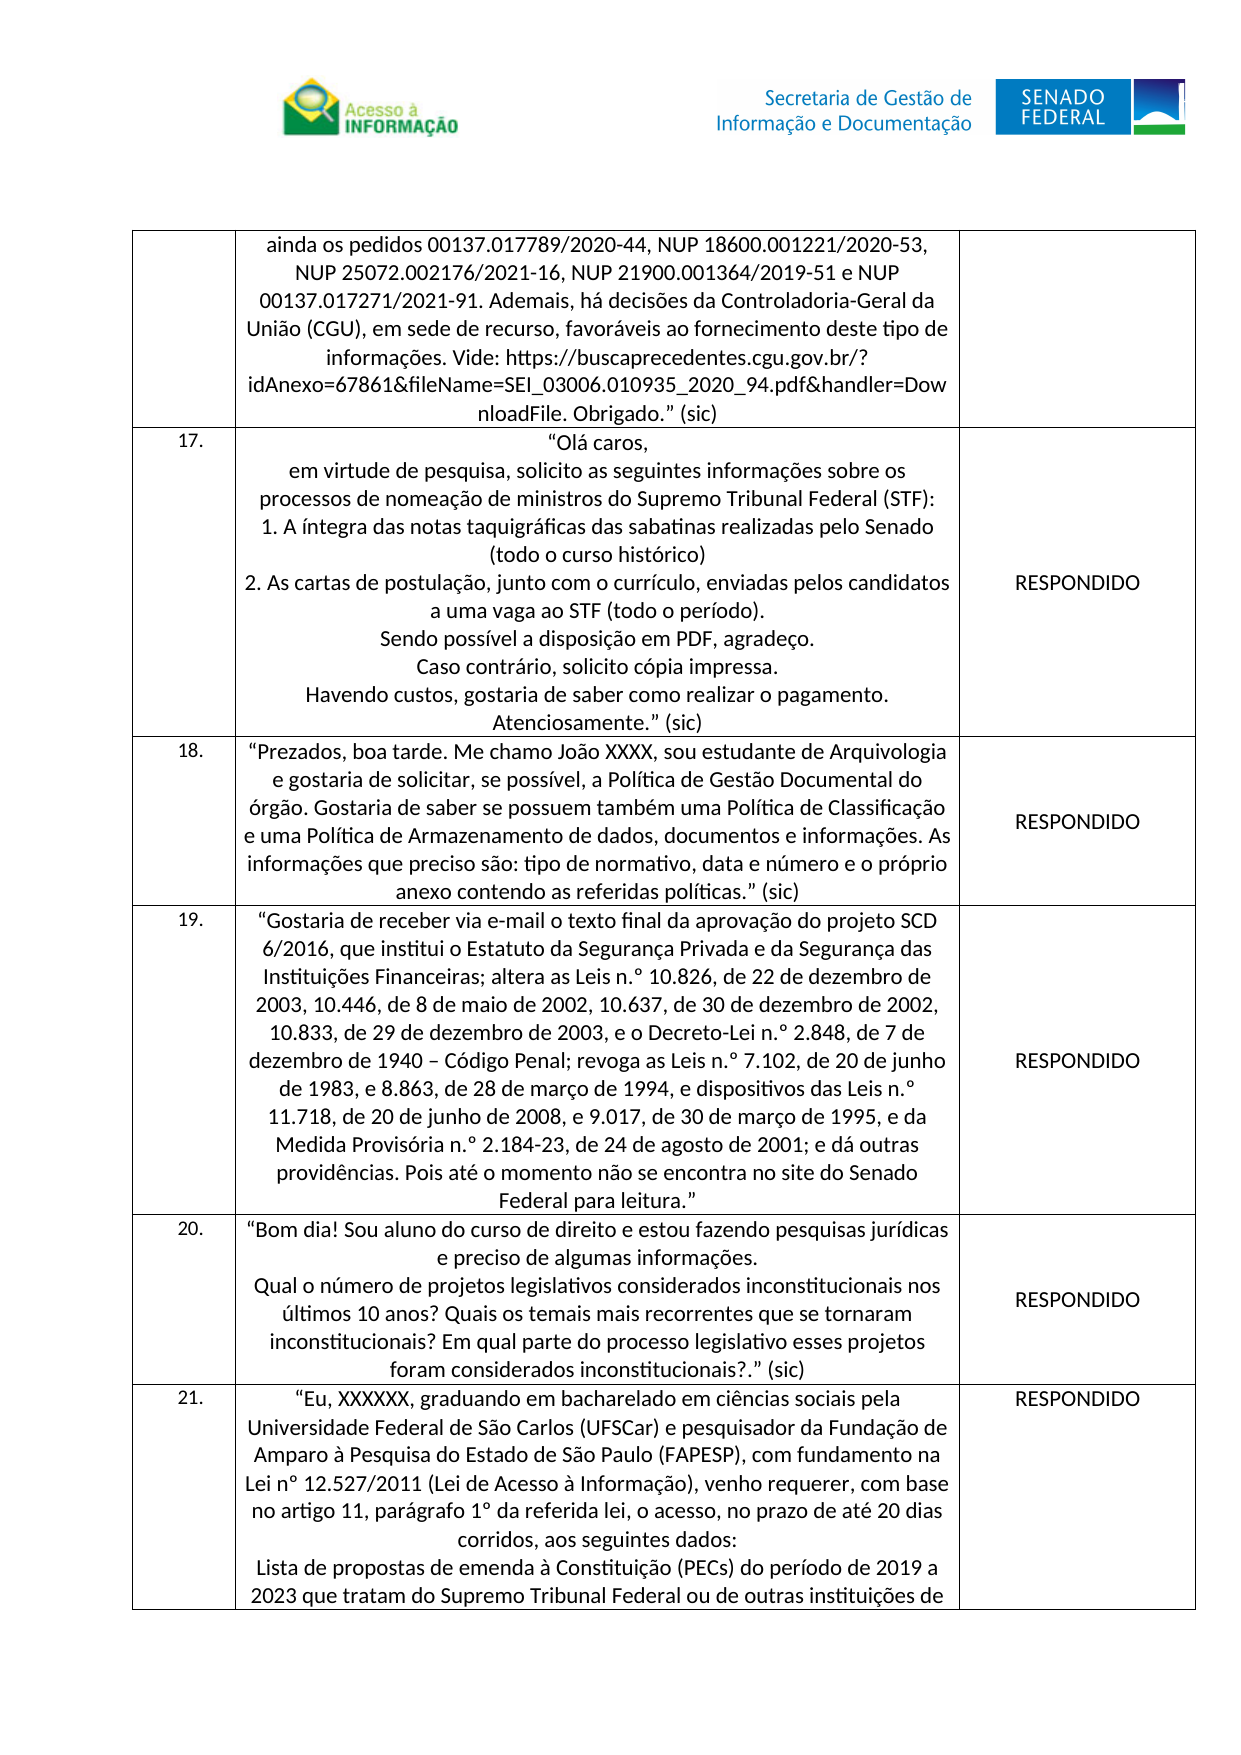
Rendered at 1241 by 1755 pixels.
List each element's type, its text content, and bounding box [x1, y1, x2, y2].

table_cell [133, 906, 235, 1214]
table_cell “Bom dia! Sou aluno do curso de direito e estou fazendo pesquisas jurídicas e preciso de algumas informações. Qual o número de projetos legislativos considerados inconstitucionais nos últimos 10 anos? Quais os temais mais recorrentes que se tornaram inconstitucionais? Em qual parte do processo legislativo esses projetos foram considerados inconstitucionais?.” (sic) [236, 1215, 959, 1383]
table_cell “Gostaria de receber via e-mail o texto final da aprovação do projeto SCD 6/2016, que institui o Estatuto da Segurança Privada e da Segurança das Instituições Financeiras; altera as Leis n.º 10.826, de 22 de dezembro de 2003, 10.446, de 8 de maio de 2002, 10.637, de 30 de dezembro de 2002, 10.833, de 29 de dezembro de 2003, e o Decreto-Lei n.º 2.848, de 7 de dezembro de 1940 – Código Penal; revoga as Leis n.º 7.102, de 20 de junho de 1983, e 8.863, de 28 de março de 1994, e dispositivos das Leis n.º 11.718, de 20 de junho de 2008, e 9.017, de 30 de março de 1995, e da Medida Provisória n.º 2.184-23, de 24 de agosto de 2001; e dá outras providências. Pois até o momento não se encontra no site do Senado Federal para leitura.” [236, 906, 959, 1214]
table_cell [960, 231, 1195, 427]
table_cell [133, 428, 235, 736]
table_cell [133, 1385, 235, 1609]
table_cell “Prezados, boa tarde. Me chamo João XXXX, sou estudante de Arquivologia e gostaria de solicitar, se possível, a Política de Gestão Documental do órgão. Gostaria de saber se possuem também uma Política de Classificação e uma Política de Armazenamento de dados, documentos e informações. As informações que preciso são: tipo de normativo, data e número e o próprio anexo contendo as referidas políticas.” (sic) [236, 737, 959, 905]
table_cell ainda os pedidos 00137.017789/2020-44, NUP 18600.001221/2020-53, NUP 25072.002176/2021-16, NUP 21900.001364/2019-51 e NUP 00137.017271/2021-91. Ademais, há decisões da Controladoria-Geral da União (CGU), em sede de recurso, favoráveis ao fornecimento deste tipo de informações. Vide: https://buscaprecedentes.cgu.gov.br/?idAnexo=67861&fileName=SEI_03006.010935_2020_94.pdf&handler=DownloadFile. Obrigado.” (sic) [236, 231, 959, 427]
table_cell RESPONDIDO [960, 428, 1195, 736]
table_cell RESPONDIDO [960, 1215, 1195, 1383]
table_cell RESPONDIDO [960, 906, 1195, 1214]
table_cell “Olá caros, em virtude de pesquisa, solicito as seguintes informações sobre os processos de nomeação de ministros do Supremo Tribunal Federal (STF): 1. A íntegra das notas taquigráficas das sabatinas realizadas pelo Senado (todo o curso histórico) 2. As cartas de postulação, junto com o currículo, enviadas pelos candidatos a uma vaga ao STF (todo o período). Sendo possível a disposição em PDF, agradeço. Caso contrário, solicito cópia impressa. Havendo custos, gostaria de saber como realizar o pagamento. Atenciosamente.” (sic) [236, 428, 959, 736]
table_cell [133, 737, 235, 905]
table_cell [133, 1215, 235, 1383]
table_cell RESPONDIDO [960, 737, 1195, 905]
table_cell “Eu, XXXXXX, graduando em bacharelado em ciências sociais pela Universidade Federal de São Carlos (UFSCar) e pesquisador da Fundação de Amparo à Pesquisa do Estado de São Paulo (FAPESP), com fundamento na Lei nº 12.527/2011 (Lei de Acesso à Informação), venho requerer, com base no artigo 11, parágrafo 1º da referida lei, o acesso, no prazo de até 20 dias corridos, aos seguintes dados: Lista de propostas de emenda à Constituição (PECs) do período de 2019 a 2023 que tratam do Supremo Tribunal Federal ou de outras instituições de [236, 1385, 959, 1609]
table_cell [133, 231, 235, 427]
table_cell RESPONDIDO [960, 1385, 1195, 1609]
